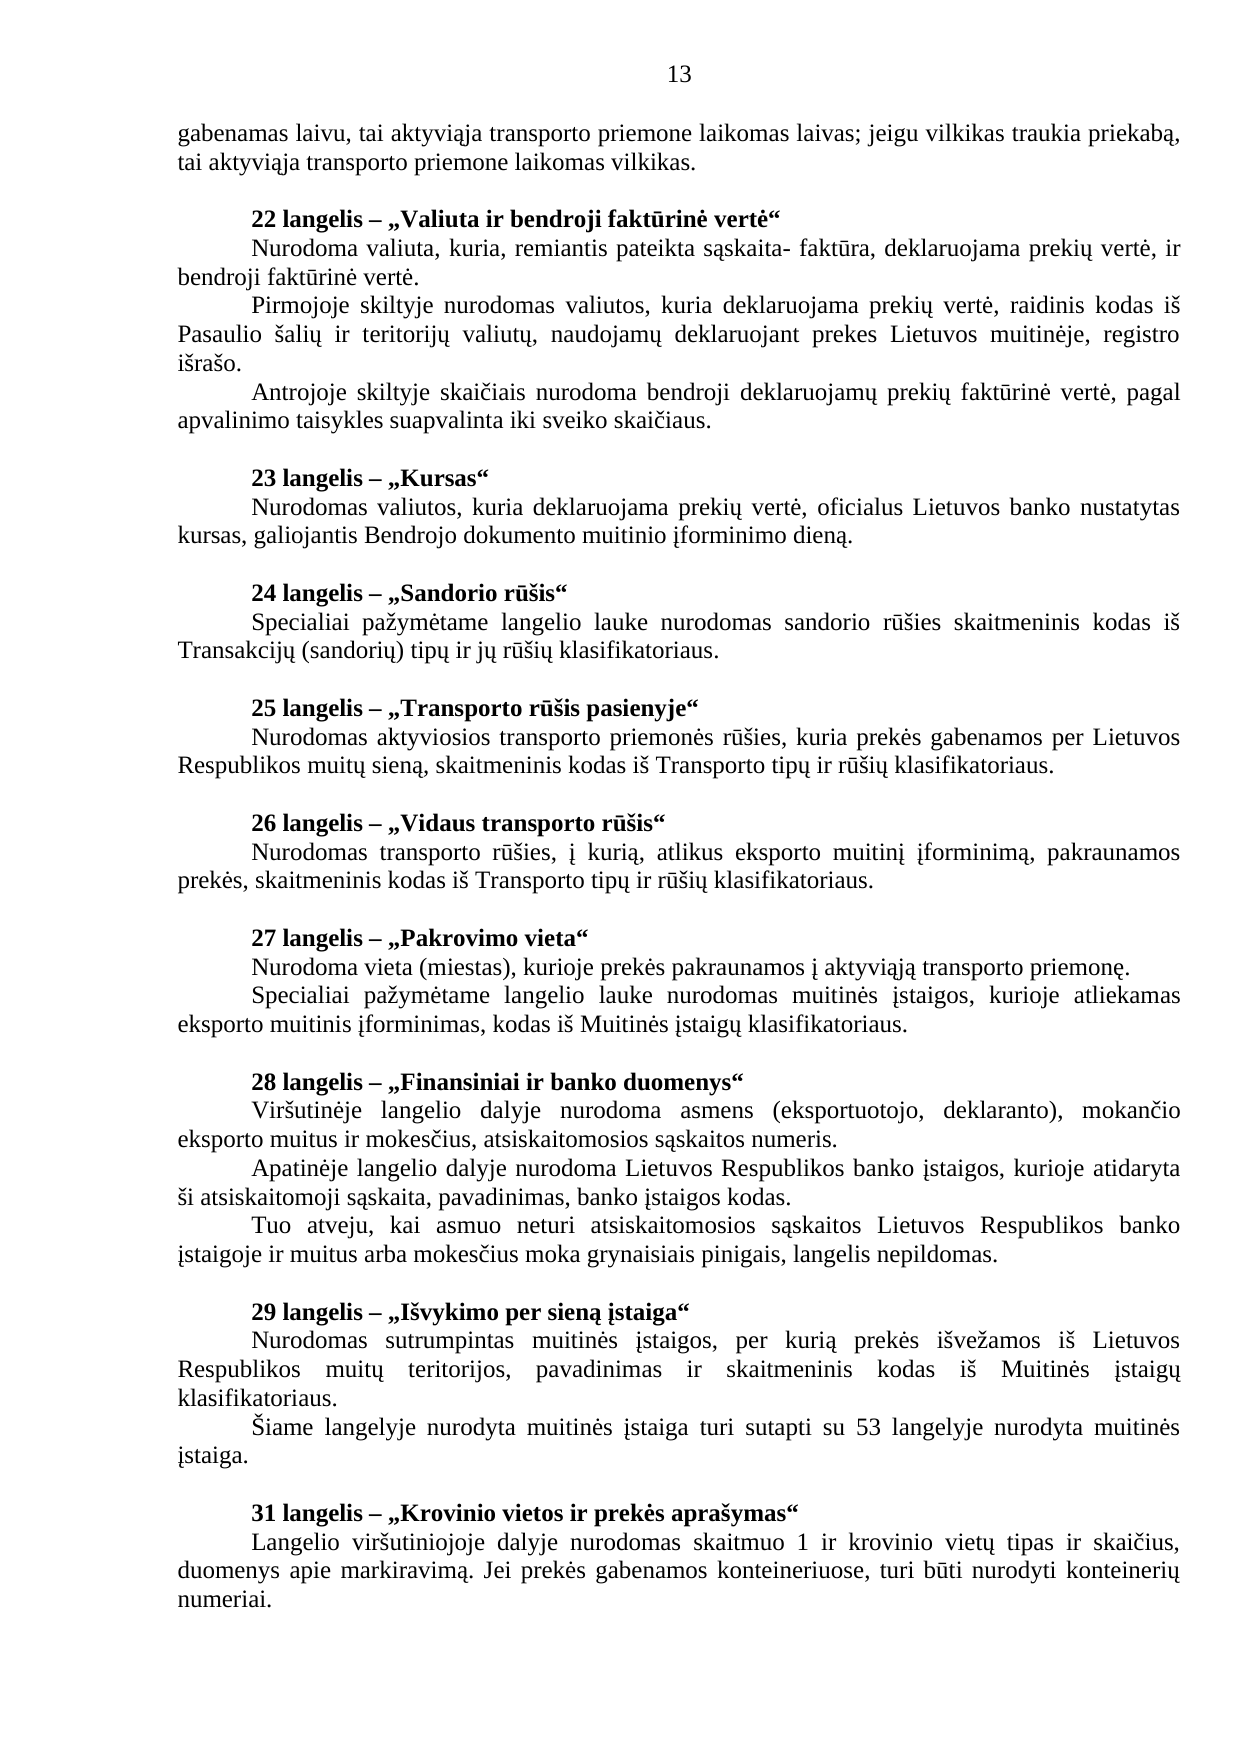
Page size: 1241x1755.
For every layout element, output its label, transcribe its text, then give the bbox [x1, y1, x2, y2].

text 22 langelis – „Valiuta ir bendroji faktūrinė vertė“ [177, 204, 1181, 233]
text Nurodomas valiutos, kuria deklaruojama prekių vertė, oficialus Lietuvos banko nustatytas kursas, galiojantis Bendrojo dokumento muitinio įforminimo dieną. [177, 492, 1181, 549]
text 29 langelis – „Išvykimo per sieną įstaiga“ [177, 1297, 1181, 1326]
text Tuo atveju, kai asmuo neturi atsiskaitomosios sąskaitos Lietuvos Respublikos banko įstaigoje ir muitus arba mokesčius moka grynaisiais pinigais, langelis nepildomas. [177, 1211, 1181, 1268]
text 24 langelis – „Sandorio rūšis“ [177, 578, 1181, 607]
text 31 langelis – „Krovinio vietos ir prekės aprašymas“ [177, 1498, 1181, 1527]
text Nurodomas sutrumpintas muitinės įstaigos, per kurią prekės išvežamos iš Lietuvos Respublikos muitų teritorijos, pavadinimas ir skaitmeninis kodas iš Muitinės įstaigų klasifikatoriaus. [177, 1326, 1181, 1412]
text Specialiai pažymėtame langelio lauke nurodomas muitinės įstaigos, kurioje atliekamas eksporto muitinis įforminimas, kodas iš Muitinės įstaigų klasifikatoriaus. [177, 981, 1181, 1038]
text Langelio viršutiniojoje dalyje nurodomas skaitmuo 1 ir krovinio vietų tipas ir skaičius, duomenys apie markiravimą. Jei prekės gabenamos konteineriuose, turi būti nurodyti konteinerių numeriai. [177, 1527, 1181, 1613]
text 25 langelis – „Transporto rūšis pasienyje“ [177, 693, 1181, 722]
text 27 langelis – „Pakrovimo vieta“ [177, 923, 1181, 952]
text Viršutinėje langelio dalyje nurodoma asmens (eksportuotojo, deklaranto), mokančio eksporto muitus ir mokesčius, atsiskaitomosios sąskaitos numeris. [177, 1096, 1181, 1153]
text Nurodomas transporto rūšies, į kurią, atlikus eksporto muitinį įforminimą, pakraunamos prekės, skaitmeninis kodas iš Transporto tipų ir rūšių klasifikatoriaus. [177, 837, 1181, 894]
text gabenamas laivu, tai aktyviąja transporto priemone laikomas laivas; jeigu vilkikas traukia priekabą, tai aktyviąja transporto priemone laikomas vilkikas. [177, 118, 1181, 176]
text 26 langelis – „Vidaus transporto rūšis“ [177, 808, 1181, 837]
text Apatinėje langelio dalyje nurodoma Lietuvos Respublikos banko įstaigos, kurioje atidaryta ši atsiskaitomoji sąskaita, pavadinimas, banko įstaigos kodas. [177, 1153, 1181, 1211]
text Antrojoje skiltyje skaičiais nurodoma bendroji deklaruojamų prekių faktūrinė vertė, pagal apvalinimo taisykles suapvalinta iki sveiko skaičiaus. [177, 377, 1181, 434]
text Nurodoma valiuta, kuria, remiantis pateikta sąskaita- faktūra, deklaruojama prekių vertė, ir bendroji faktūrinė vertė. [177, 233, 1181, 291]
text Nurodoma vieta (miestas), kurioje prekės pakraunamos į aktyviąją transporto priemonę. [177, 952, 1181, 981]
text Specialiai pažymėtame langelio lauke nurodomas sandorio rūšies skaitmeninis kodas iš Transakcijų (sandorių) tipų ir jų rūšių klasifikatoriaus. [177, 607, 1181, 664]
text 23 langelis – „Kursas“ [177, 463, 1181, 492]
text 28 langelis – „Finansiniai ir banko duomenys“ [177, 1067, 1181, 1096]
text Nurodomas aktyviosios transporto priemonės rūšies, kuria prekės gabenamos per Lietuvos Respublikos muitų sieną, skaitmeninis kodas iš Transporto tipų ir rūšių klasifikatoriaus. [177, 722, 1181, 779]
text Šiame langelyje nurodyta muitinės įstaiga turi sutapti su 53 langelyje nurodyta muitinės įstaiga. [177, 1412, 1181, 1469]
text Pirmojoje skiltyje nurodomas valiutos, kuria deklaruojama prekių vertė, raidinis kodas iš Pasaulio šalių ir teritorijų valiutų, naudojamų deklaruojant prekes Lietuvos muitinėje, registro išrašo. [177, 291, 1181, 377]
